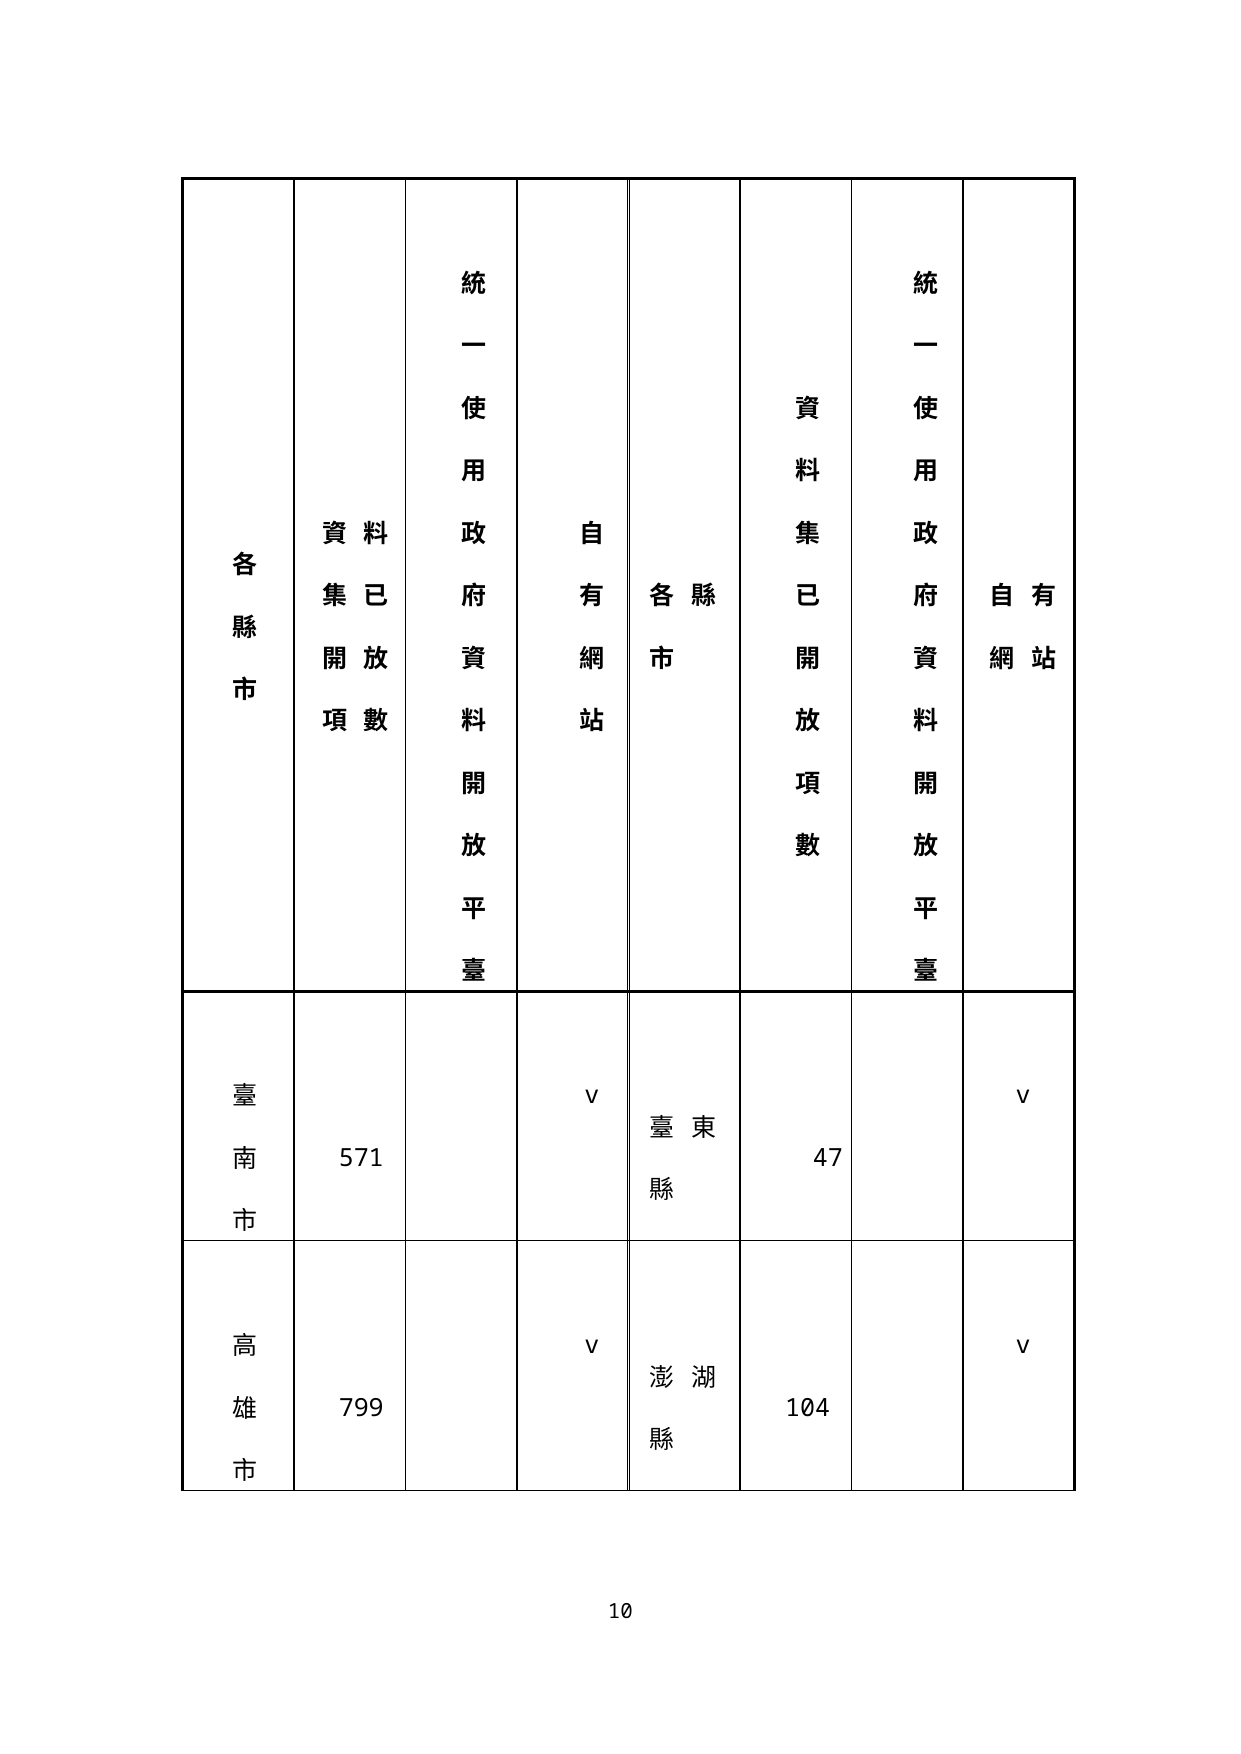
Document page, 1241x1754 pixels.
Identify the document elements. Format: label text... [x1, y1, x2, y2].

table_cell v [964, 1241, 1073, 1490]
table_cell v [518, 993, 627, 1240]
table_cell [852, 1241, 962, 1490]
table_cell 47 [741, 993, 851, 1240]
table_header 自有網站 [964, 180, 1073, 990]
table_cell 臺南市 [184, 993, 293, 1240]
table_header 資料集已開放項數 [295, 180, 405, 990]
table_cell 104 [741, 1241, 851, 1490]
table_cell [852, 993, 962, 1240]
table_header 各縣市 [630, 180, 739, 990]
table_cell v [964, 993, 1073, 1240]
table_cell 571 [295, 993, 405, 1240]
table_cell 澎湖縣 [630, 1241, 739, 1490]
table_cell 高雄市 [184, 1241, 293, 1490]
table_header 資料集已開放項數 [741, 180, 851, 990]
table_cell [406, 1241, 516, 1490]
table_header 各縣市 [184, 180, 293, 990]
table_header 自有網站 [518, 180, 627, 990]
table_cell 臺東縣 [630, 993, 739, 1240]
table_header 統一使用政府資料開放平臺 [852, 180, 962, 990]
table_header 統一使用政府資料開放平臺 [406, 180, 516, 990]
table_cell [406, 993, 516, 1240]
table_cell 799 [295, 1241, 405, 1490]
table_cell v [518, 1241, 627, 1490]
